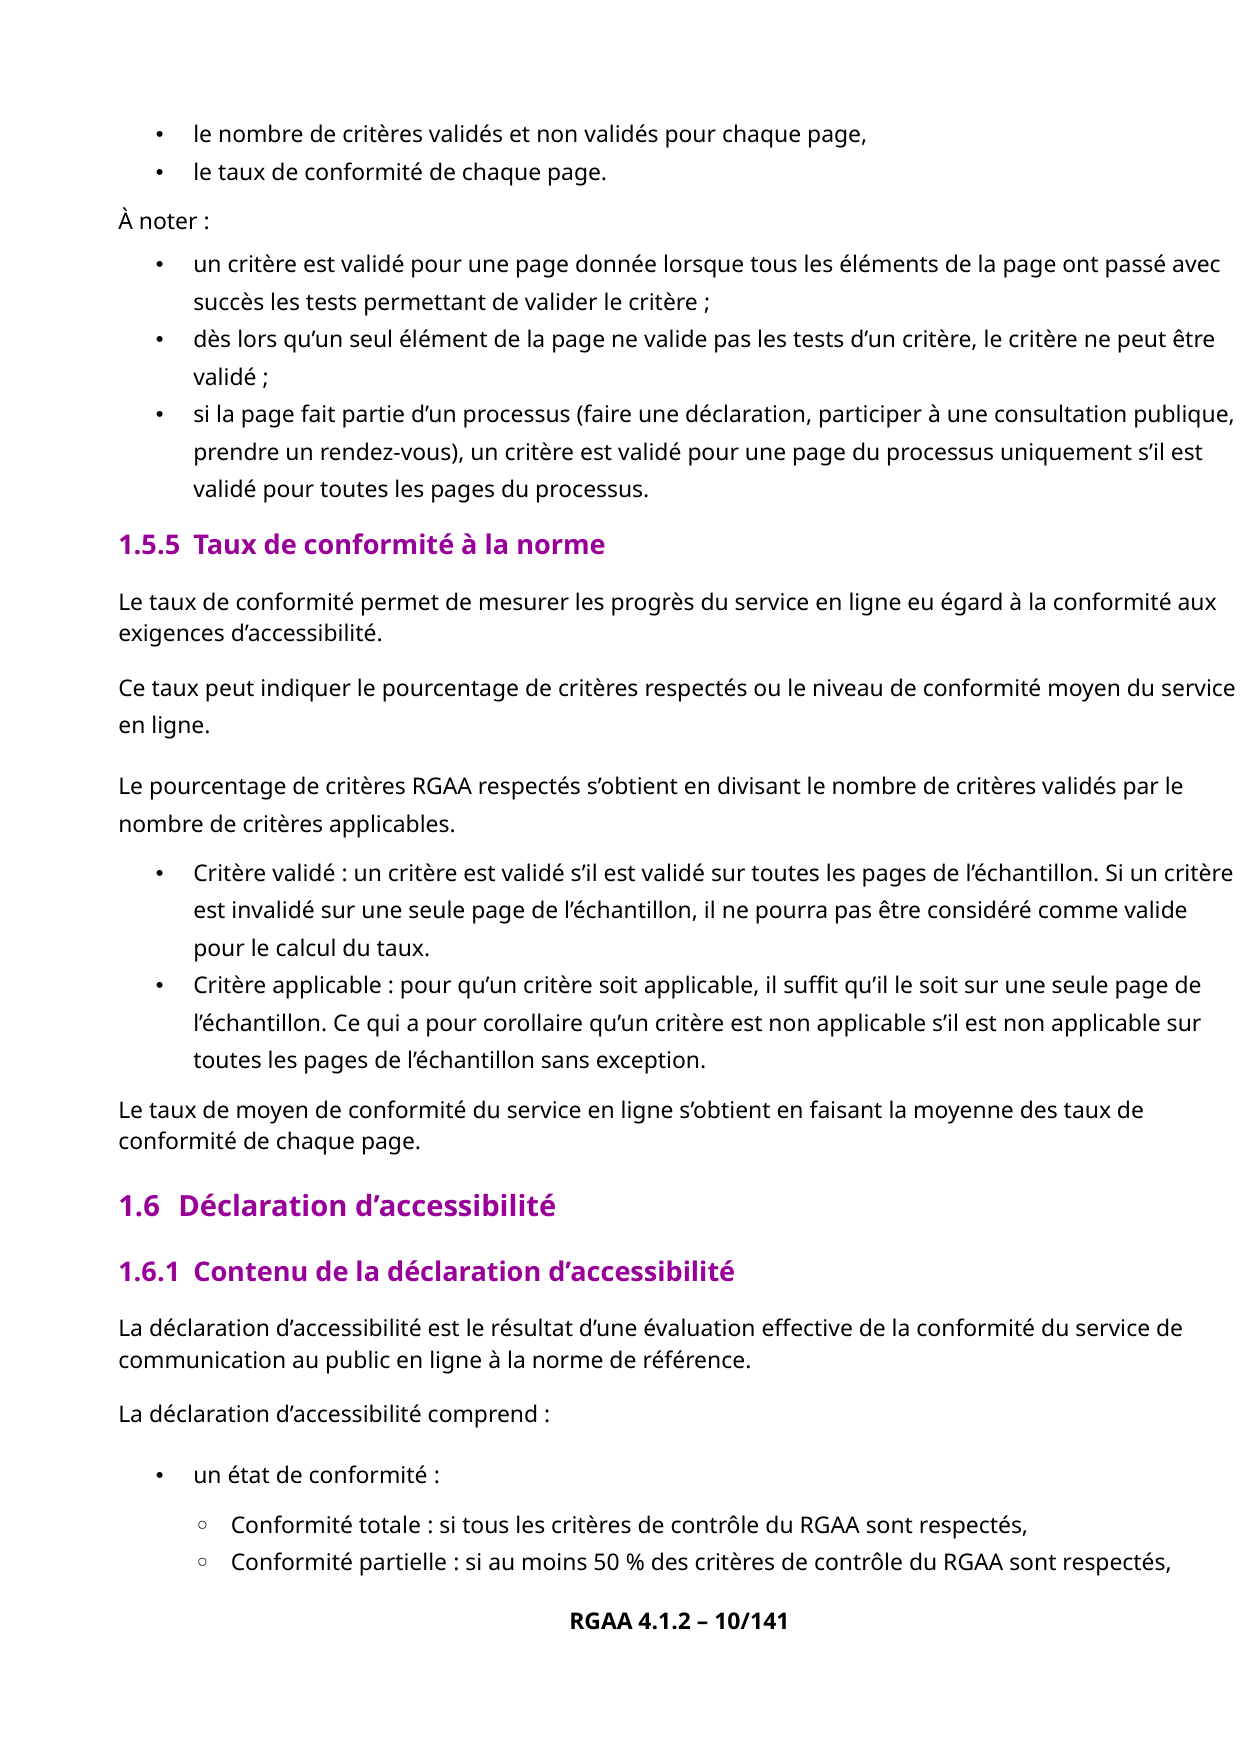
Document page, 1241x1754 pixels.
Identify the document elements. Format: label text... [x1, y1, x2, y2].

text Le taux de conformité permet de mesurer les progrès du service en ligne eu égard à la conformité aux exigences d’accessibilité. [118, 586, 1240, 648]
text La déclaration d’accessibilité comprend : [118, 1398, 1240, 1430]
list si la page fait partie d’un processus (faire une déclaration, participer à une consultation publique, prendre un rendez-vous), un critère est validé pour une page du processus uniquement s’il est validé pour toutes les pages du processus. [156, 398, 1240, 504]
list un critère est validé pour une page donnée lorsque tous les éléments de la page ont passé avec succès les tests permettant de valider le critère ; [156, 248, 1240, 317]
text Le taux de moyen de conformité du service en ligne s’obtient en faisant la moyenne des taux de conformité de chaque page. [118, 1094, 1240, 1156]
text Le pourcentage de critères RGAA respectés s’obtient en divisant le nombre de critères validés par le nombre de critères applicables. [118, 770, 1240, 839]
text À noter : [118, 205, 1240, 236]
text Ce taux peut indiquer le pourcentage de critères respectés ou le niveau de conformité moyen du service en ligne. [118, 672, 1240, 740]
subtitle Déclaration d’accessibilité [118, 1186, 1240, 1225]
subtitle Contenu de la déclaration d’accessibilité [118, 1252, 1240, 1289]
list le taux de conformité de chaque page. [156, 156, 1240, 187]
text La déclaration d’accessibilité est le résultat d’une évaluation effective de la conformité du service de communication au public en ligne à la norme de référence. [118, 1312, 1240, 1375]
subtitle Taux de conformité à la norme [118, 525, 1240, 562]
list dès lors qu’un seul élément de la page ne valide pas les tests d’un critère, le critère ne peut être validé ; [156, 323, 1240, 392]
list un état de conformité : [156, 1459, 1240, 1491]
list Conformité partielle : si au moins 50 % des critères de contrôle du RGAA sont respectés, [193, 1546, 1240, 1577]
list Critère applicable : pour qu’un critère soit applicable, il suffit qu’il le soit sur une seule page de l’échantillon. Ce qui a pour corollaire qu’un critère est non applicable s’il est non applicable sur toutes les pages de l’échantillon sans exception. [156, 969, 1240, 1076]
list le nombre de critères validés et non validés pour chaque page, [156, 118, 1240, 149]
list Critère validé : un critère est validé s’il est validé sur toutes les pages de l’échantillon. Si un critère est invalidé sur une seule page de l’échantillon, il ne pourra pas être considéré comme valide pour le calcul du taux. [156, 857, 1240, 963]
list Conformité totale : si tous les critères de contrôle du RGAA sont respectés, [193, 1509, 1240, 1540]
